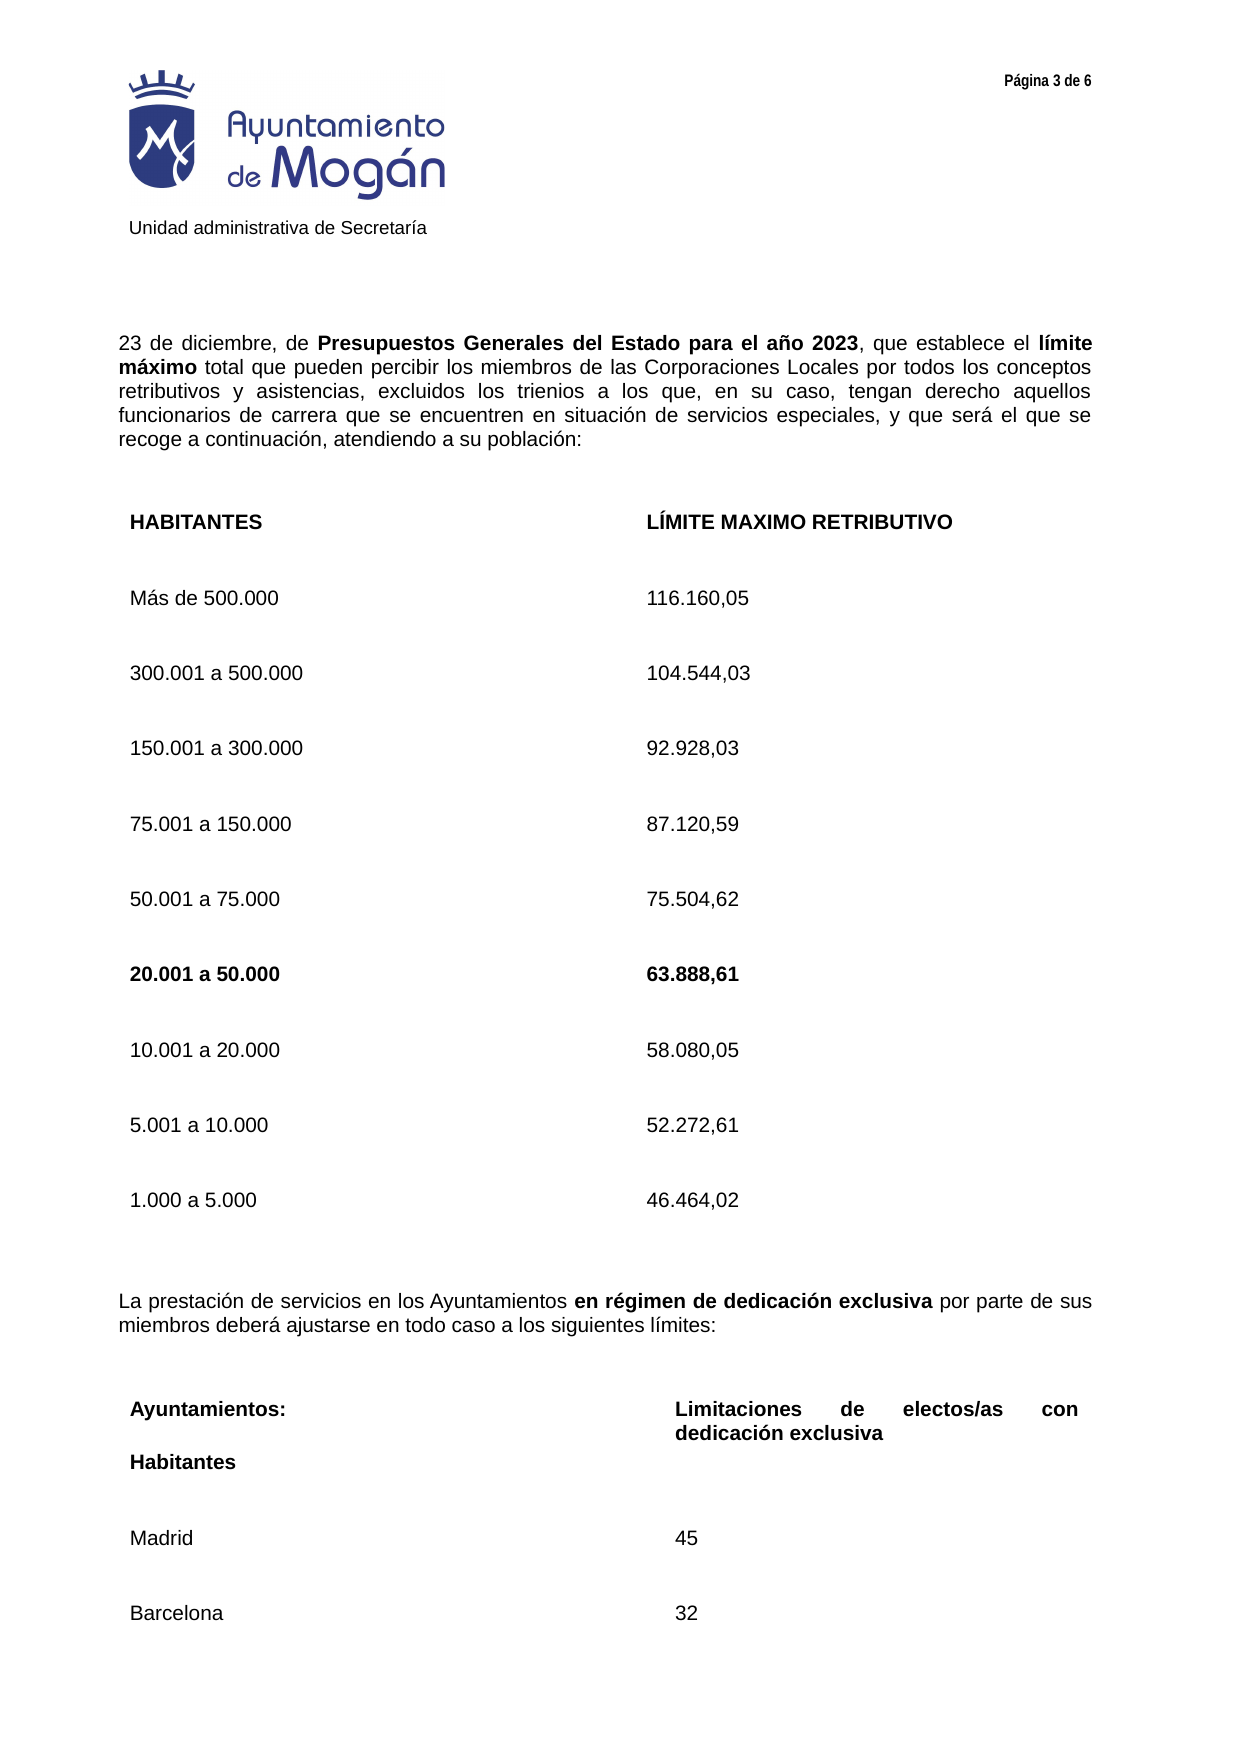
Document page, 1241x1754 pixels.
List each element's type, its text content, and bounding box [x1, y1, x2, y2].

text 23 de diciembre, de Presupuestos Generales del Estado para el año 2023, que establece el límite máximo total que pueden percibir los miembros de las Corporaciones Locales por todos los conceptos retributivos y asistencias, excluidos los trienios a los que, en su caso, tengan derecho aquellos funcionarios de carrera que se encuentren en situación de servicios especiales, y que será el que se recoge a continuación, atendiendo a su población: [118, 331, 1092, 450]
table_cell 52.272,61 [635, 1102, 1090, 1177]
table_cell 63.888,61 [635, 951, 1090, 1026]
table_cell 75.001 a 150.000 [119, 801, 635, 876]
table_cell 45 [664, 1515, 1090, 1590]
picture [128, 70, 445, 206]
table_cell 32 [664, 1590, 1090, 1665]
table_cell 300.001 a 500.000 [119, 650, 635, 725]
table_cell 87.120,59 [635, 801, 1090, 876]
table_cell Barcelona [119, 1590, 664, 1665]
table_cell 5.001 a 10.000 [119, 1102, 635, 1177]
table_cell 46.464,02 [635, 1177, 1090, 1252]
table_cell 58.080,05 [635, 1026, 1090, 1102]
table_cell 116.160,05 [635, 575, 1090, 650]
table_header Ayuntamientos: Habitantes [119, 1386, 664, 1514]
table_cell 75.504,62 [635, 876, 1090, 951]
table_cell 150.001 a 300.000 [119, 725, 635, 801]
table_header HABITANTES [119, 499, 635, 574]
table_cell 10.001 a 20.000 [119, 1026, 635, 1102]
table_header LÍMITE MAXIMO RETRIBUTIVO [635, 499, 1090, 574]
table_cell 20.001 a 50.000 [119, 951, 635, 1026]
table_cell Madrid [119, 1515, 664, 1590]
table_cell 50.001 a 75.000 [119, 876, 635, 951]
table_cell 1.000 a 5.000 [119, 1177, 635, 1252]
table_cell Más de 500.000 [119, 575, 635, 650]
table_cell 92.928,03 [635, 725, 1090, 801]
table_cell 104.544,03 [635, 650, 1090, 725]
table_header Limitaciones de electos/as con dedicación exclusiva [664, 1386, 1090, 1514]
text La prestación de servicios en los Ayuntamientos en régimen de dedicación exclusiva por parte de sus miembros deberá ajustarse en todo caso a los siguientes límites: [118, 1289, 1092, 1337]
